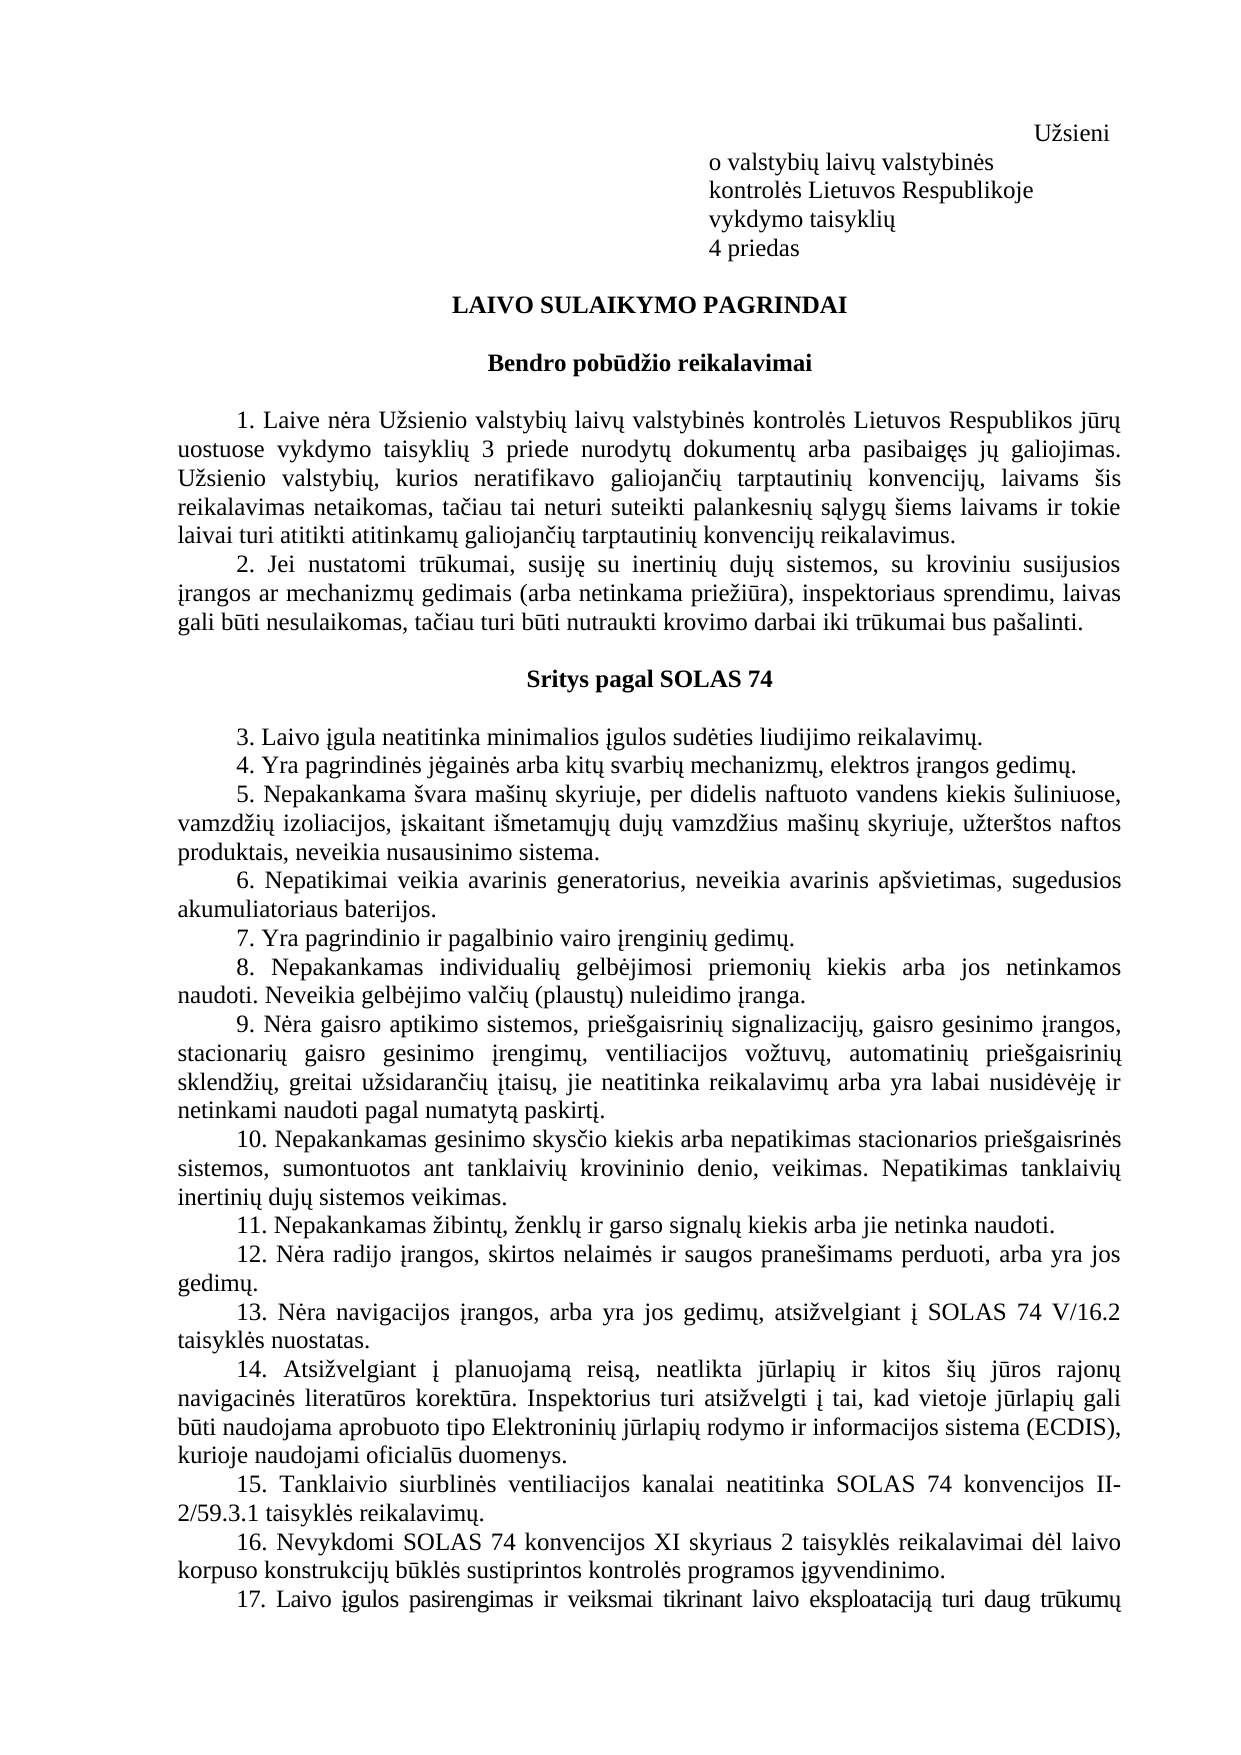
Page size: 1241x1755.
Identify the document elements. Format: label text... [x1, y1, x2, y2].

text 9. Nėra gaisro aptikimo sistemos, priešgaisrinių signalizacijų, gaisro gesinimo įrangos, stacionarių gaisro gesinimo įrengimų, ventiliacijos vožtuvų, automatinių priešgaisrinių sklendžių, greitai užsidarančių įtaisų, jie neatitinka reikalavimų arba yra labai nusidėvėję ir netinkami naudoti pagal numatytą paskirtį. [177, 1009, 1122, 1124]
text 14. Atsižvelgiant į planuojamą reisą, neatlikta jūrlapių ir kitos šių jūros rajonų navigacinės literatūros korektūra. Inspektorius turi atsižvelgti į tai, kad vietoje jūrlapių gali būti naudojama aprobuoto tipo Elektroninių jūrlapių rodymo ir informacijos sistema (ECDIS), kurioje naudojami oficialūs duomenys. [177, 1354, 1122, 1469]
text 6. Nepatikimai veikia avarinis generatorius, neveikia avarinis apšvietimas, sugedusios akumuliatoriaus baterijos. [177, 866, 1122, 923]
text Sritys pagal SOLAS 74 [177, 664, 1122, 693]
text 3. Laivo įgula neatitinka minimalios įgulos sudėties liudijimo reikalavimų. [177, 722, 1122, 751]
text 11. Nepakankamas žibintų, ženklų ir garso signalų kiekis arba jie netinka naudoti. [177, 1211, 1122, 1239]
text 4. Yra pagrindinės jėgainės arba kitų svarbių mechanizmų, elektros įrangos gedimų. [177, 751, 1122, 779]
text 5. Nepakankama švara mašinų skyriuje, per didelis naftuoto vandens kiekis šuliniuose, vamzdžių izoliacijos, įskaitant išmetamųjų dujų vamzdžius mašinų skyriuje, užterštos naftos produktais, neveikia nusausinimo sistema. [177, 779, 1122, 866]
text LAIVO SULAIKYMO PAGRINDAI [177, 291, 1122, 319]
text 10. Nepakankamas gesinimo skysčio kiekis arba nepatikimas stacionarios priešgaisrinės sistemos, sumontuotos ant tanklaivių krovininio denio, veikimas. Nepatikimas tanklaivių inertinių dujų sistemos veikimas. [177, 1124, 1122, 1211]
text Užsienio valstybių laivų valstybinės [709, 118, 1122, 176]
text 1. Laive nėra Užsienio valstybių laivų valstybinės kontrolės Lietuvos Respublikos jūrų uostuose vykdymo taisyklių 3 priede nurodytų dokumentų arba pasibaigęs jų galiojimas. Užsienio valstybių, kurios neratifikavo galiojančių tarptautinių konvencijų, laivams šis reikalavimas netaikomas, tačiau tai neturi suteikti palankesnių sąlygų šiems laivams ir tokie laivai turi atitikti atitinkamų galiojančių tarptautinių konvencijų reikalavimus. [177, 406, 1122, 549]
text 8. Nepakankamas individualių gelbėjimosi priemonių kiekis arba jos netinkamos naudoti. Neveikia gelbėjimo valčių (plaustų) nuleidimo įranga. [177, 952, 1122, 1009]
text 15. Tanklaivio siurblinės ventiliacijos kanalai neatitinka SOLAS 74 konvencijos II-2/59.3.1 taisyklės reikalavimų. [177, 1469, 1122, 1527]
text 16. Nevykdomi SOLAS 74 konvencijos XI skyriaus 2 taisyklės reikalavimai dėl laivo korpuso konstrukcijų būklės sustiprintos kontrolės programos įgyvendinimo. [177, 1527, 1122, 1584]
text 2. Jei nustatomi trūkumai, susiję su inertinių dujų sistemos, su kroviniu susijusios įrangos ar mechanizmų gedimais (arba netinkama priežiūra), inspektoriaus sprendimu, laivas gali būti nesulaikomas, tačiau turi būti nutraukti krovimo darbai iki trūkumai bus pašalinti. [177, 549, 1122, 636]
text 12. Nėra radijo įrangos, skirtos nelaimės ir saugos pranešimams perduoti, arba yra jos gedimų. [177, 1239, 1122, 1297]
text vykdymo taisyklių [177, 204, 1122, 233]
text 13. Nėra navigacijos įrangos, arba yra jos gedimų, atsižvelgiant į SOLAS 74 V/16.2 taisyklės nuostatas. [177, 1297, 1122, 1354]
text kontrolės Lietuvos Respublikoje [177, 176, 1122, 204]
text 17. Laivo įgulos pasirengimas ir veiksmai tikrinant laivo eksploataciją turi daug trūkumų [177, 1584, 1122, 1613]
text Bendro pobūdžio reikalavimai [177, 348, 1122, 377]
text 7. Yra pagrindinio ir pagalbinio vairo įrenginių gedimų. [177, 923, 1122, 952]
text 4 priedas [177, 233, 1122, 262]
